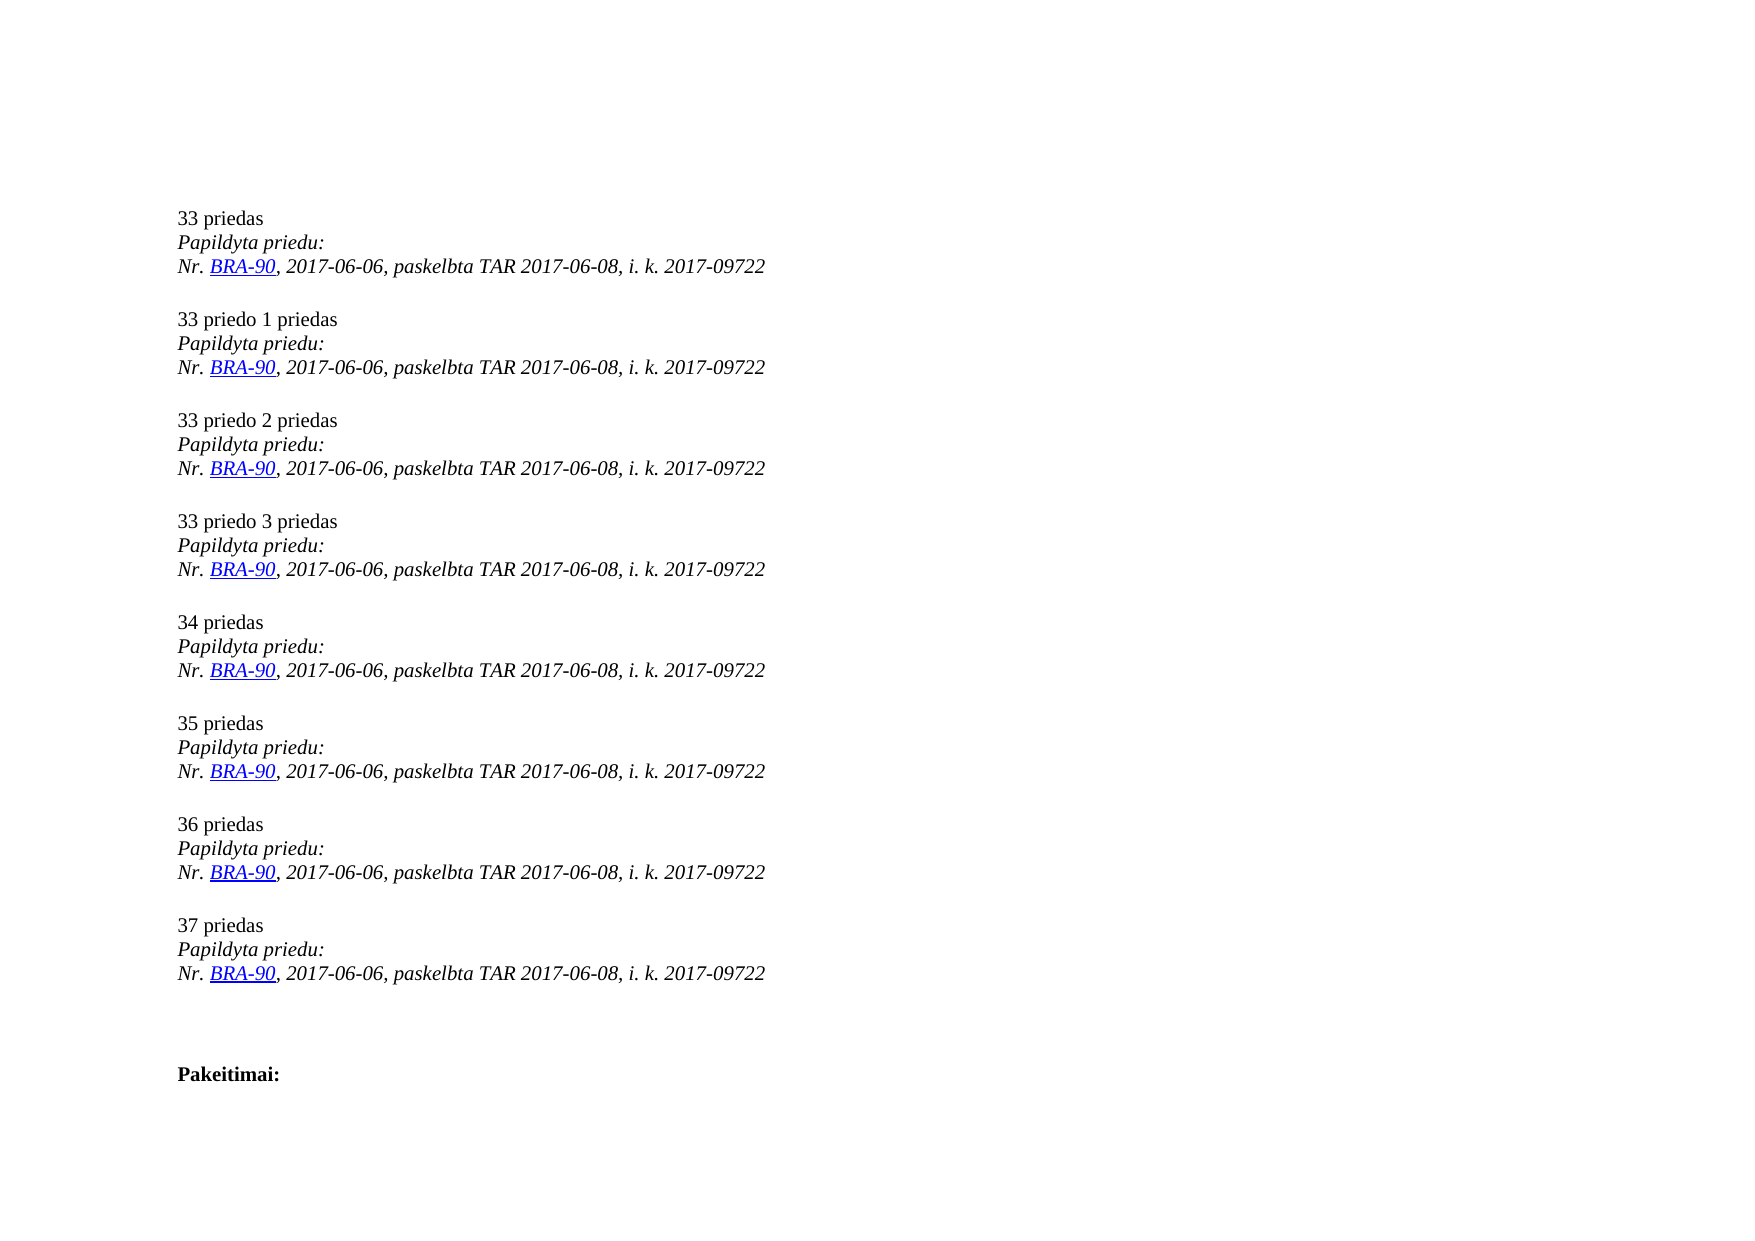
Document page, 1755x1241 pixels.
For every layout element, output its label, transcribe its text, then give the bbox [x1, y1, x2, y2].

text Pakeitimai: [177, 1062, 1695, 1086]
text Nr. BRA-90, 2017-06-06, paskelbta TAR 2017-06-08, i. k. 2017-09722 [177, 658, 1695, 682]
text Nr. BRA-90, 2017-06-06, paskelbta TAR 2017-06-08, i. k. 2017-09722 [177, 860, 1695, 884]
text 33 priedo 1 priedas [177, 307, 1695, 331]
text Nr. BRA-90, 2017-06-06, paskelbta TAR 2017-06-08, i. k. 2017-09722 [177, 961, 1695, 985]
text 36 priedas [177, 812, 1695, 836]
text 34 priedas [177, 610, 1695, 634]
text 33 priedo 2 priedas [177, 408, 1695, 432]
text 35 priedas [177, 711, 1695, 735]
text Papildyta priedu: [177, 634, 1695, 658]
text Nr. BRA-90, 2017-06-06, paskelbta TAR 2017-06-08, i. k. 2017-09722 [177, 254, 1695, 278]
text Papildyta priedu: [177, 432, 1695, 456]
text Nr. BRA-90, 2017-06-06, paskelbta TAR 2017-06-08, i. k. 2017-09722 [177, 759, 1695, 783]
text Nr. BRA-90, 2017-06-06, paskelbta TAR 2017-06-08, i. k. 2017-09722 [177, 355, 1695, 379]
text Nr. BRA-90, 2017-06-06, paskelbta TAR 2017-06-08, i. k. 2017-09722 [177, 456, 1695, 480]
text Nr. BRA-90, 2017-06-06, paskelbta TAR 2017-06-08, i. k. 2017-09722 [177, 557, 1695, 581]
text Papildyta priedu: [177, 331, 1695, 355]
text Papildyta priedu: [177, 533, 1695, 557]
text Papildyta priedu: [177, 836, 1695, 860]
text 37 priedas [177, 912, 1695, 937]
text 33 priedas [177, 206, 1695, 230]
text Papildyta priedu: [177, 735, 1695, 759]
text Papildyta priedu: [177, 230, 1695, 254]
text Papildyta priedu: [177, 937, 1695, 961]
text 33 priedo 3 priedas [177, 509, 1695, 533]
